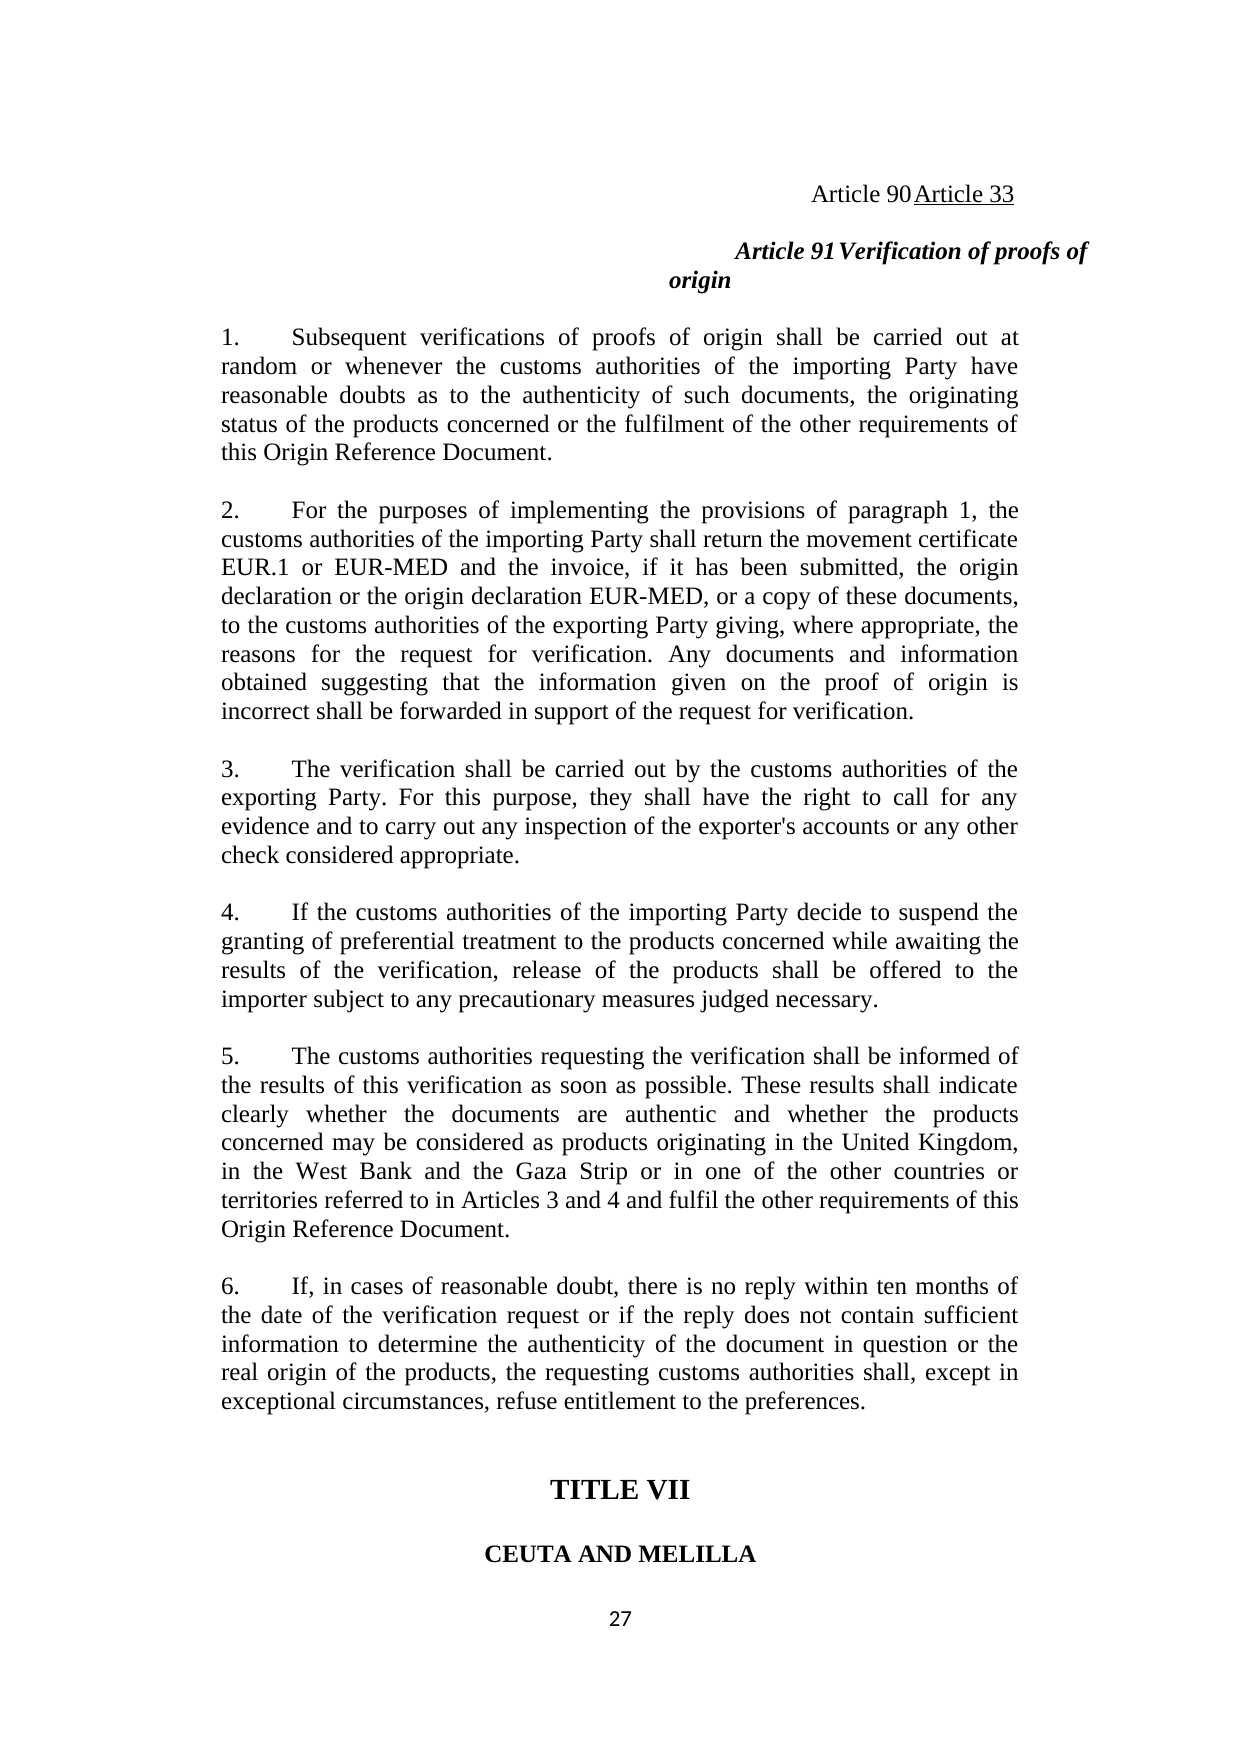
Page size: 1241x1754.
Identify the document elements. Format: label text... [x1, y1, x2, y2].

list Subsequent verifications of proofs of origin shall be carried out at random or whenever the customs authorities of the importing Party have reasonable doubts as to the authenticity of such documents, the originating status of the products concerned or the fulfilment of the other requirements of this Origin Reference Document. [221, 322, 1019, 466]
subtitle Verification of proofs of origin [312, 236, 1090, 294]
list The verification shall be carried out by the customs authorities of the exporting Party. For this purpose, they shall have the right to call for any evidence and to carry out any inspection of the exporter's accounts or any other check considered appropriate. [221, 754, 1019, 869]
subtitle Article 33 [312, 179, 1090, 207]
list For the purposes of implementing the provisions of paragraph 1, the customs authorities of the importing Party shall return the movement certificate EUR.1 or EUR-MED and the invoice, if it has been submitted, the origin declaration or the origin declaration EUR-MED, or a copy of these documents, to the customs authorities of the exporting Party giving, where appropriate, the reasons for the request for verification. Any documents and information obtained suggesting that the information given on the proof of origin is incorrect shall be forwarded in support of the request for verification. [221, 495, 1019, 725]
text CEUTA AND MELILLA [150, 1539, 1090, 1568]
list If, in cases of reasonable doubt, there is no reply within ten months of the date of the verification request or if the reply does not contain sufficient information to determine the authenticity of the document in question or the real origin of the products, the requesting customs authorities shall, except in exceptional circumstances, refuse entitlement to the preferences. [221, 1271, 1019, 1415]
text TITLE VII [150, 1472, 1090, 1506]
list The customs authorities requesting the verification shall be informed of the results of this verification as soon as possible. These results shall indicate clearly whether the documents are authentic and whether the products concerned may be considered as products originating in the United Kingdom, in the West Bank and the Gaza Strip or in one of the other countries or territories referred to in Articles 3 and 4 and fulfil the other requirements of this Origin Reference Document. [221, 1041, 1019, 1242]
list If the customs authorities of the importing Party decide to suspend the granting of preferential treatment to the products concerned while awaiting the results of the verification, release of the products shall be offered to the importer subject to any precautionary measures judged necessary. [221, 897, 1019, 1012]
